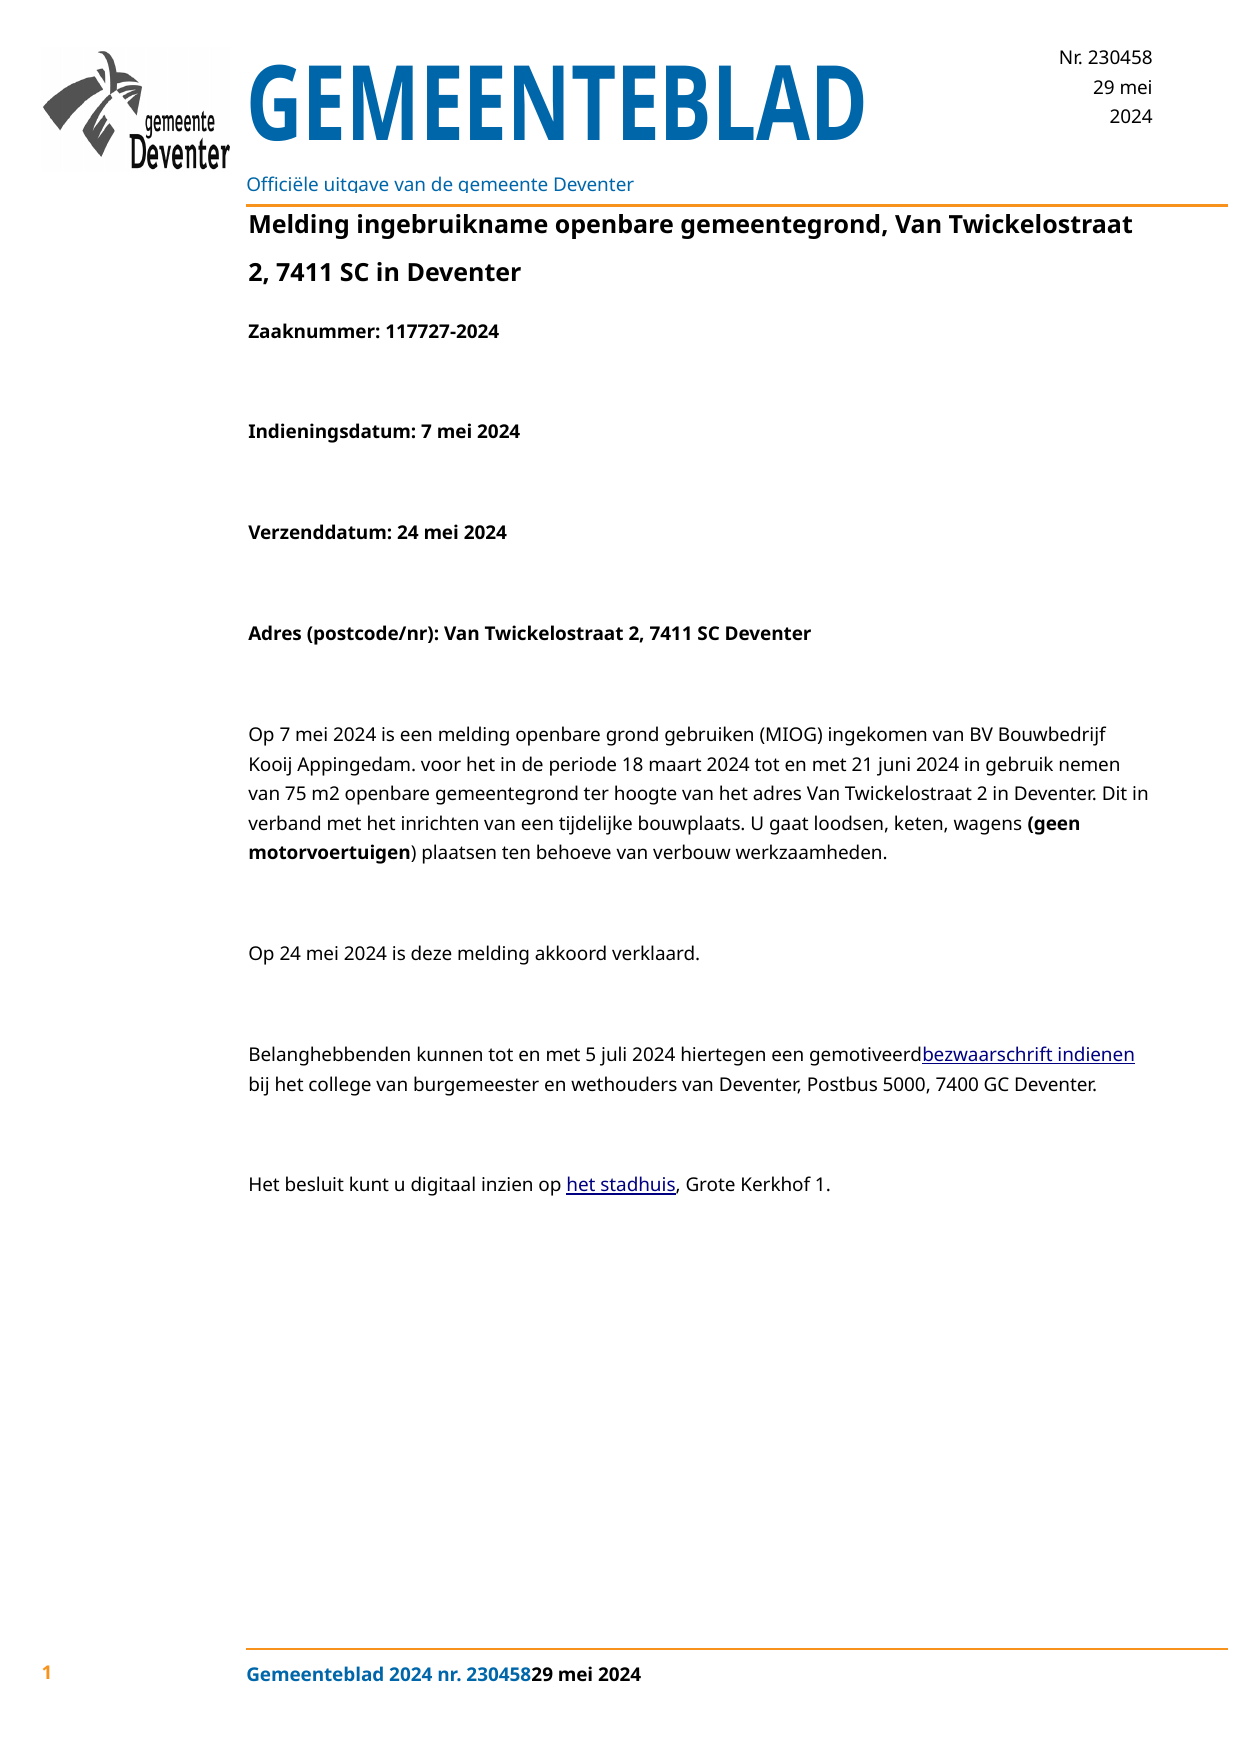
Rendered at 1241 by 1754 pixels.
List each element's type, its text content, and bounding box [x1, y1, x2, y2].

picture [41, 47, 231, 172]
text Verzenddatum: 24 mei 2024 [248, 519, 1152, 545]
text Op 7 mei 2024 is een melding openbare grond gebruiken (MIOG) ingekomen van BV Bouwbedrijf Kooij Appingedam. voor het in de periode 18 maart 2024 tot en met 21 juni 2024 in gebruik nemen van 75 m2 openbare gemeentegrond ter hoogte van het adres Van Twickelostraat 2 in Deventer. Dit in verband met het inrichten van een tijdelijke bouwplaats. U gaat loodsen, keten, wagens (geen motorvoertuigen) plaatsen ten behoeve van verbouw werkzaamheden. [248, 721, 1152, 865]
text Het besluit kunt u digitaal inzien op het stadhuis, Grote Kerkhof 1. [248, 1172, 1152, 1197]
text Adres (postcode/nr): Van Twickelostraat 2, 7411 SC Deventer [248, 620, 1152, 646]
text Melding ingebruikname openbare gemeentegrond, Van Twickelostraat 2, 7411 SC in Deventer [248, 207, 1152, 288]
text Belanghebbenden kunnen tot en met 5 juli 2024 hiertegen een gemotiveerdbezwaarschrift indienen bij het college van burgemeester en wethouders van Deventer, Postbus 5000, 7400 GC Deventer. [248, 1041, 1152, 1097]
text Zaaknummer: 117727-2024 [248, 318, 1152, 344]
text Indieningsdatum: 7 mei 2024 [248, 419, 1152, 444]
text Op 24 mei 2024 is deze melding akkoord verklaard. [248, 940, 1152, 966]
